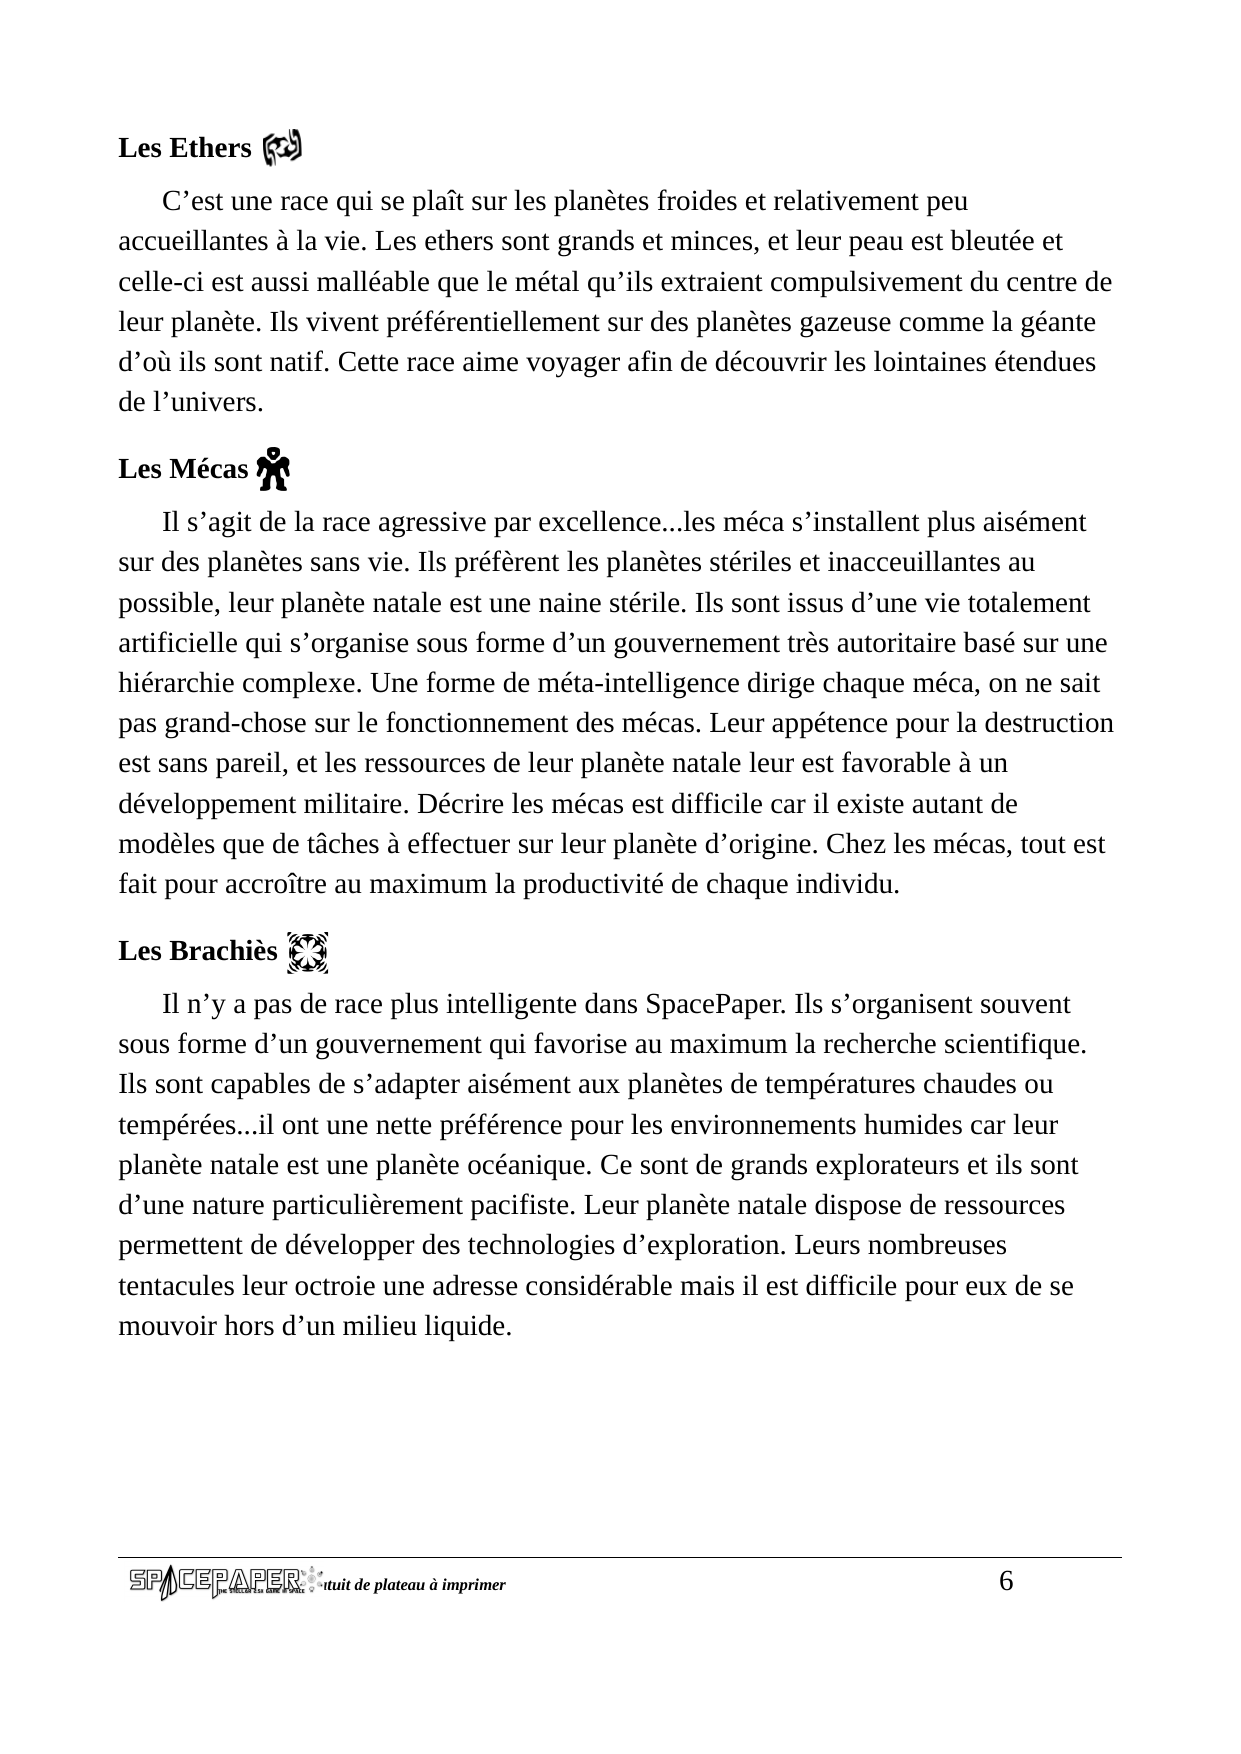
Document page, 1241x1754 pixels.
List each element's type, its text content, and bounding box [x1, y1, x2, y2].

subtitle Les Brachiès [118, 933, 287, 967]
text Il s’agit de la race agressive par excellence...les méca s’installent plus aisément sur des planètes sans vie. Ils préfèrent les planètes stériles et inacceuillantes au possible, leur planète natale est une naine stérile. Ils sont issus d’une vie totalement artificielle qui s’organise sous forme d’un gouvernement très autoritaire basé sur une hiérarchie complexe. Une forme de méta-intelligence dirige chaque méca, on ne sait pas grand-chose sur le fonctionnement des mécas. Leur appétence pour la destruction est sans pareil, et les ressources de leur planète natale leur est favorable à un développement militaire. Décrire les mécas est difficile car il existe autant de modèles que de tâches à effectuer sur leur planète d’origine. Chez les mécas, tout est fait pour accroître au maximum la productivité de chaque individu. [118, 504, 1122, 900]
picture [287, 932, 329, 974]
picture [124, 1561, 325, 1602]
subtitle [302, 131, 1122, 164]
picture [263, 129, 302, 167]
text Il n’y a pas de race plus intelligente dans SpacePaper. Ils s’organisent souvent sous forme d’un gouvernement qui favorise au maximum la recherche scientifique. Ils sont capables de s’adapter aisément aux planètes de températures chaudes ou tempérées...il ont une nette préférence pour les environnements humides car leur planète natale est une planète océanique. Ce sont de grands explorateurs et ils sont d’une nature particulièrement pacifiste. Leur planète natale dispose de ressources permettent de développer des technologies d’exploration. Leurs nombreuses tentacules leur octroie une adresse considérable mais il est difficile pour eux de se mouvoir hors d’un milieu liquide. [118, 986, 1122, 1341]
picture [256, 447, 290, 491]
subtitle [290, 452, 1122, 485]
subtitle Les Ethers [118, 131, 263, 164]
text C’est une race qui se plaît sur les planètes froides et relativement peu accueillantes à la vie. Les ethers sont grands et minces, et leur peau est bleutée et celle-ci est aussi malléable que le métal qu’ils extraient compulsivement du centre de leur planète. Ils vivent préférentiellement sur des planètes gazeuse comme la géante d’où ils sont natif. Cette race aime voyager afin de découvrir les lointaines étendues de l’univers. [118, 183, 1122, 418]
subtitle Les Mécas [118, 452, 256, 485]
subtitle [329, 933, 1122, 967]
